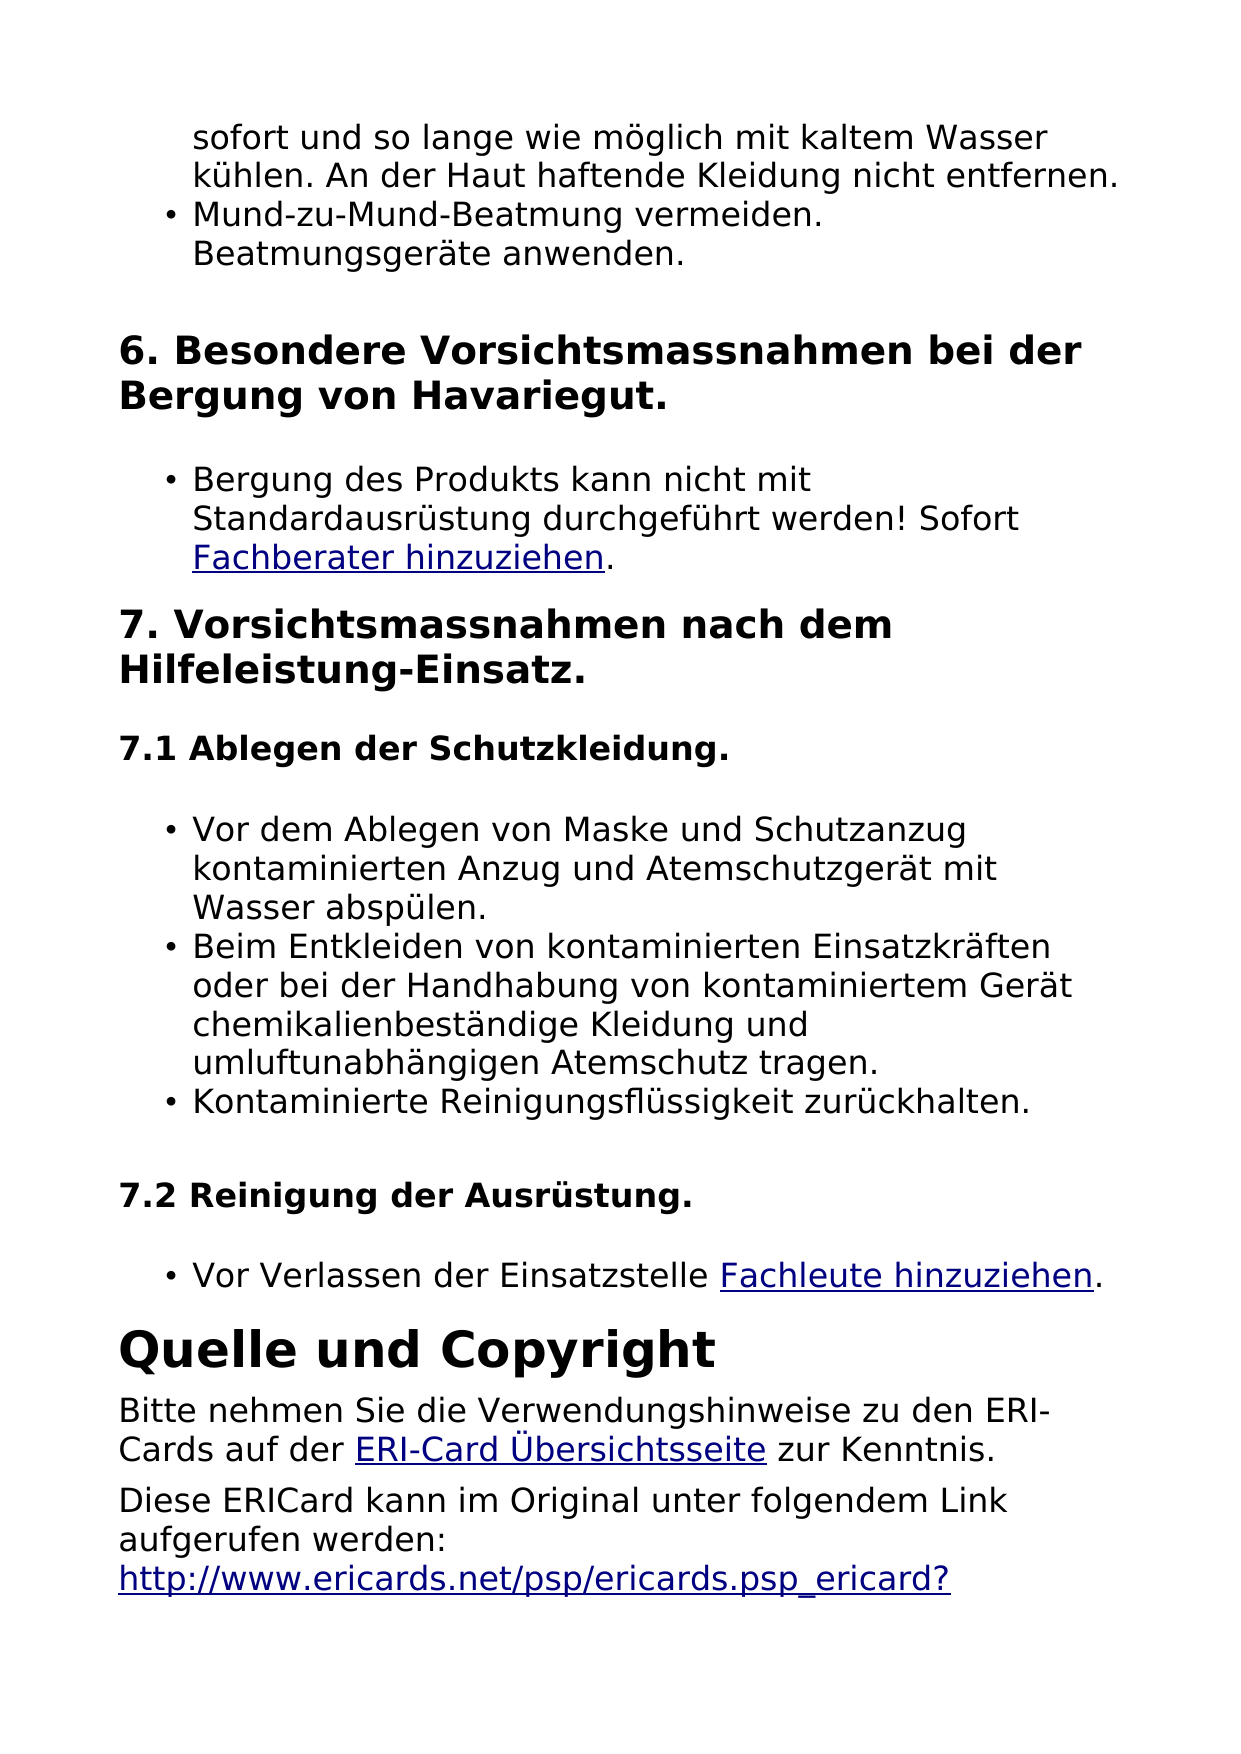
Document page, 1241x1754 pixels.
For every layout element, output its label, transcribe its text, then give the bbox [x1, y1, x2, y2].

subtitle 6. Besondere Vorsichtsmassnahmen bei der Bergung von Havariegut. [118, 328, 1122, 418]
list Bergung des Produkts kann nicht mit Standardausrüstung durchgeführt werden! Sofort Fachberater hinzuziehen. [177, 460, 1122, 577]
list Vor Verlassen der Einsatzstelle Fachleute hinzuziehen. [177, 1257, 1122, 1296]
text Diese ERICard kann im Original unter folgendem Link aufgerufen werden: http://www.ericards.net/psp/ericards.psp_ericard? [118, 1482, 1122, 1598]
subtitle 7. Vorsichtsmassnahmen nach dem Hilfeleistung-Einsatz. [118, 602, 1122, 692]
text Bitte nehmen Sie die Verwendungshinweise zu den ERI-Cards auf der ERI-Card Übersichtsseite zur Kenntnis. [118, 1391, 1122, 1469]
list Vor dem Ablegen von Maske und Schutzanzug kontaminierten Anzug und Atemschutzgerät mit Wasser abspülen. [177, 811, 1122, 927]
subtitle 7.1 Ablegen der Schutzkleidung. [118, 730, 1122, 769]
subtitle 7.2 Reinigung der Ausrüstung. [118, 1176, 1122, 1215]
list Mund-zu-Mund-Beatmung vermeiden. Beatmungsgeräte anwenden. [177, 196, 1122, 273]
list sofort und so lange wie möglich mit kaltem Wasser kühlen. An der Haut haftende Kleidung nicht entfernen. [177, 118, 1122, 196]
subtitle Quelle und Copyright [118, 1321, 1122, 1379]
list Beim Entkleiden von kontaminierten Einsatzkräften oder bei der Handhabung von kontaminiertem Gerät chemikalienbeständige Kleidung und umluftunabhängigen Atemschutz tragen. [177, 927, 1122, 1083]
list Kontaminierte Reinigungsflüssigkeit zurückhalten. [177, 1083, 1122, 1122]
